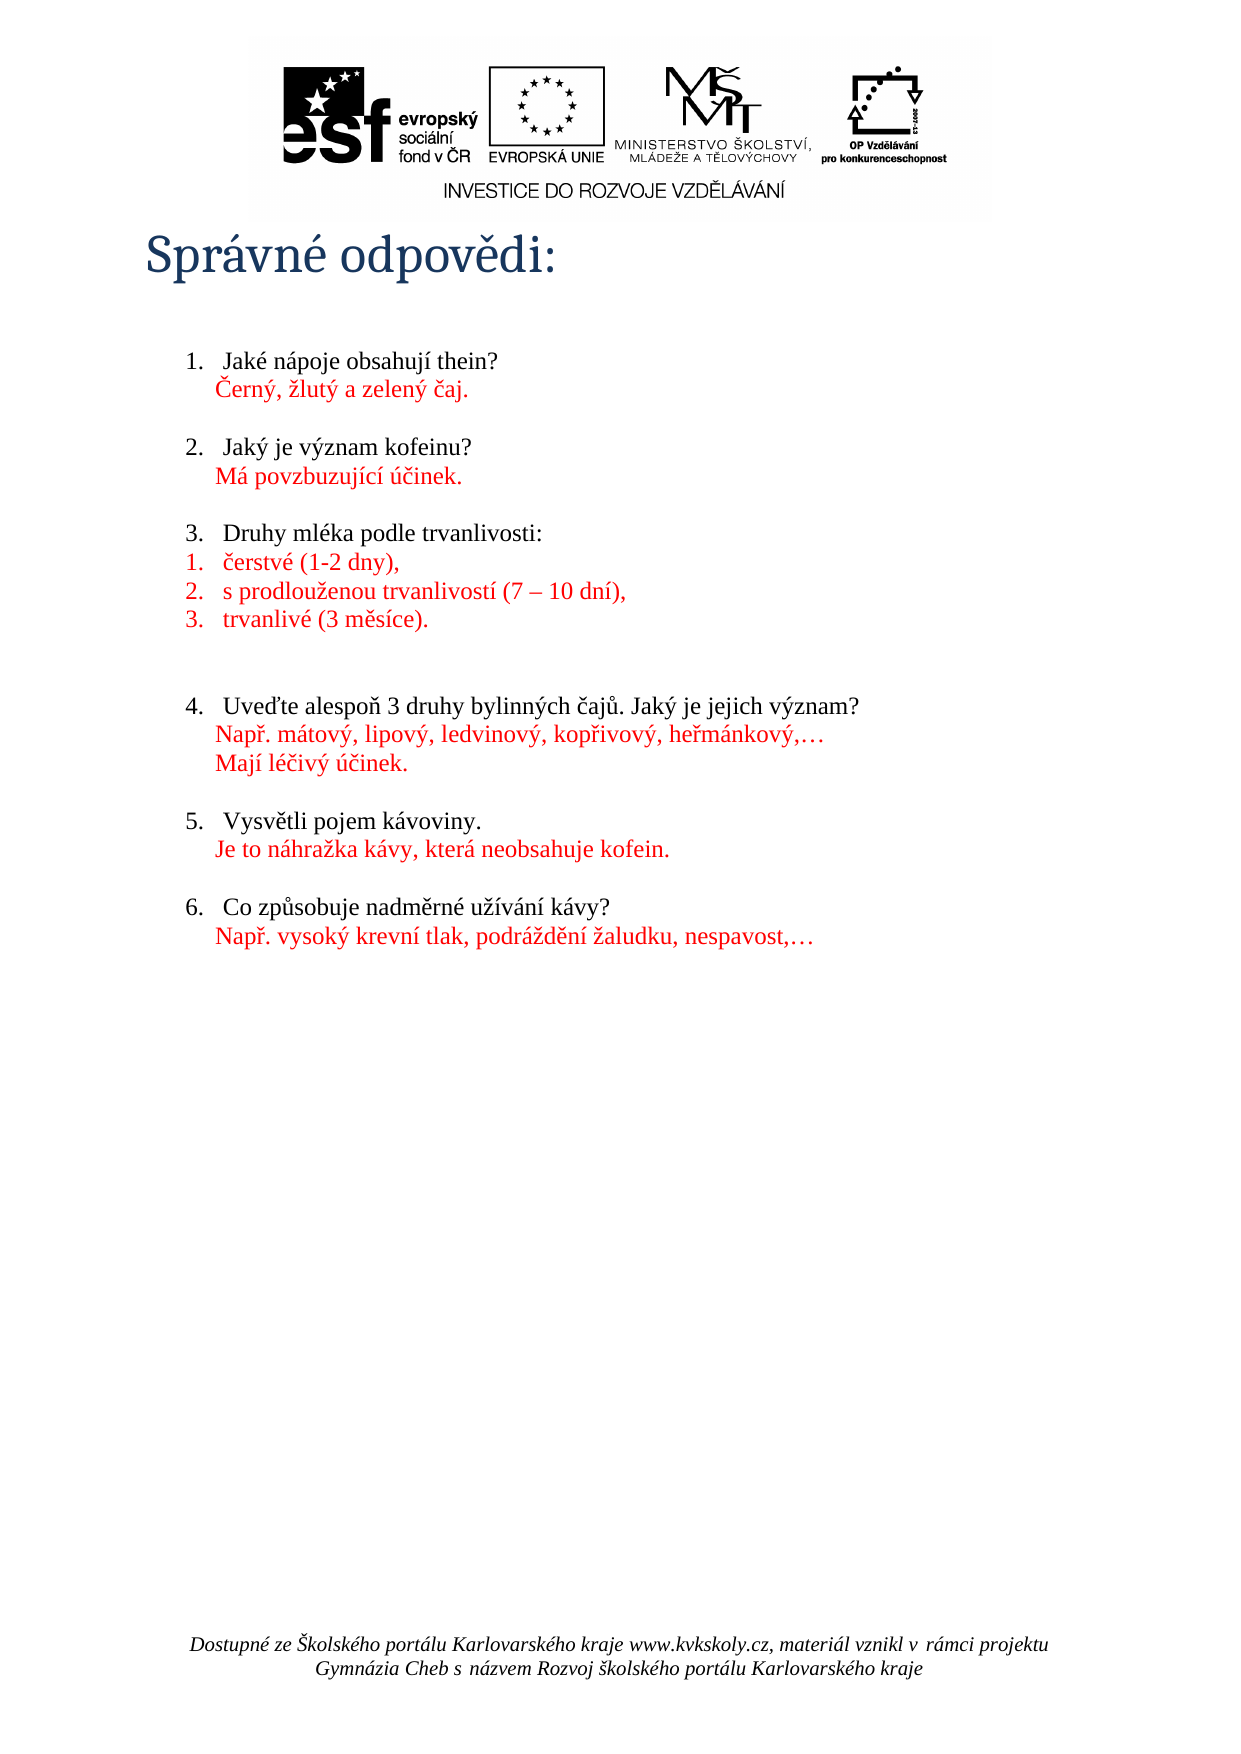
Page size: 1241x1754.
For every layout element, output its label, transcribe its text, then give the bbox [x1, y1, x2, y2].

list trvanlivé (3 měsíce). [185, 604, 1092, 633]
list čerstvé (1-2 dny), [185, 547, 1092, 576]
list Uveďte alespoň 3 druhy bylinných čajů. Jaký je jejich význam? [185, 691, 1092, 719]
list Jaký je význam kofeinu? [185, 432, 1092, 461]
list Co způsobuje nadměrné užívání kávy? [185, 892, 1092, 921]
text Např. mátový, lipový, ledvinový, kopřivový, heřmánkový,… [215, 719, 1092, 748]
title Správné odpovědi: [148, 148, 1092, 286]
text Černý, žlutý a zelený čaj. [215, 374, 1092, 403]
picture [248, 36, 992, 222]
list Jaké nápoje obsahují thein? [185, 346, 1092, 374]
text Je to náhražka kávy, která neobsahuje kofein. [215, 834, 1092, 863]
list s prodlouženou trvanlivostí (7 – 10 dní), [185, 576, 1092, 604]
text Mají léčivý účinek. [215, 748, 1092, 777]
text Má povzbuzující účinek. [215, 461, 1092, 489]
list Vysvětli pojem kávoviny. [185, 806, 1092, 834]
list Druhy mléka podle trvanlivosti: [185, 518, 1092, 547]
text Např. vysoký krevní tlak, podráždění žaludku, nespavost,… [215, 921, 1092, 949]
